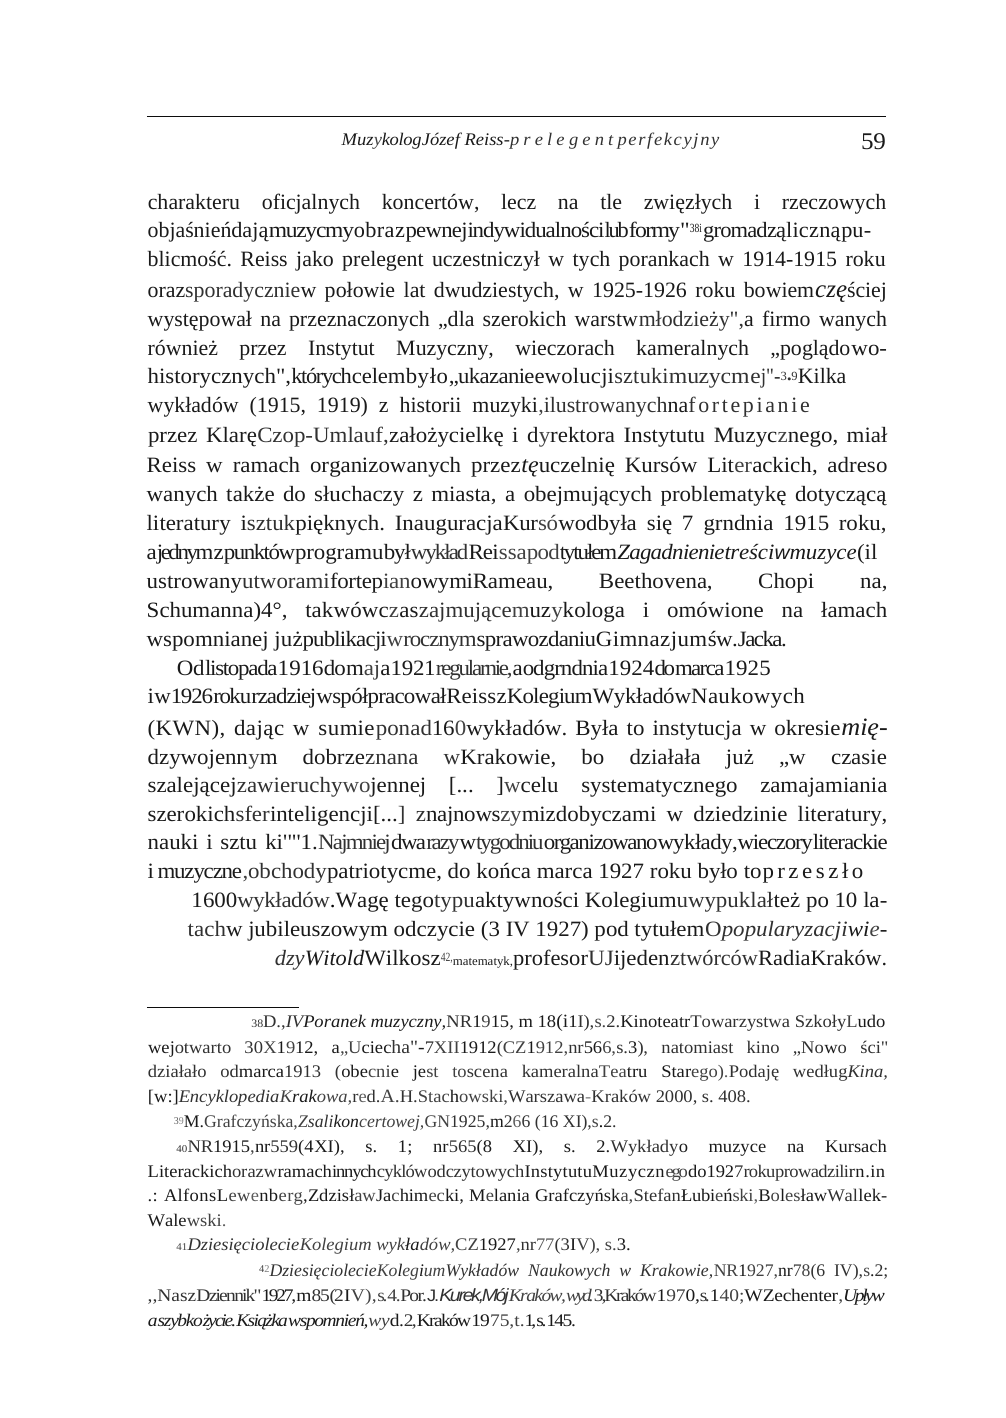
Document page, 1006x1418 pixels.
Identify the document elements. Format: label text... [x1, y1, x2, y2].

text 1600wykładów.Wagę tegotypuaktywności Kolegiumuwypuklałteż po 10 la­tachw jubileuszowym odczycie (3 IV 1927) pod tytułemOpopularyzacjiwie­dzyWitoldWilkosz42,matematyk,profesorUJijedenztwórcówRadiaKraków. [148, 887, 887, 971]
text 40NR1915,nr559(4XI), s. 1; nr565(8 XI), s. 2.Wykładyo muzyce na Kursach LiterackichorazwramachinnychcyklówodczytowychInstytutuMuzycznegodo1927rokuprowadzilirn.in.: AlfonsLewenberg,ZdzisławJachimecki, Melania Grafczyńska,StefanŁubieński,BolesławWal­lek-Walewski. [147, 1136, 887, 1230]
text 39M.Grafczyńska,Zsalikoncertowej,GN1925,m266 (16 XI),s.2. [174, 1111, 899, 1131]
text 42DziesięciolecieKolegiumWykładów Naukowych w Krakowie,NR1927,nr78(6 IV),s.2; [12, 1260, 888, 1280]
text wejotwarto 30X1912, a„Uciecha"-7XII1912(CZ1912,nr566,s.3), natomiast kino „Nowo­ ści" działało odmarca1913 (obecnie jest toscena kameralnaTeatru Starego).Podaję wedługKina,[w:]EncyklopediaKrakowa,red.A.H.Stachowski,Warszawa-Kraków 2000, s. 408. [148, 1036, 888, 1106]
text MuzykologJózef Reiss-prelegentperfekcyjny 59 [341, 85, 899, 154]
text 41DziesięciolecieKolegium wykładów,CZ1927,nr77(3IV), s.3. [176, 1235, 899, 1255]
text 38D.,IVPoranek muzyczny,NR1915, m 18(i1I),s.2.KinoteatrTowarzystwa SzkołyLudo­ [12, 1005, 885, 1032]
text przez KlaręCzop-Umlauf,założycielkę i dyrektora Instytutu Muzycznego, miał Reiss w ramach organizowanych przeztęuczelnię Kursów Literackich, adreso­ wanych także do słuchaczy z miasta, a obejmujących problematykę dotyczącą literatury isztukpięknych. InauguracjaKursówodbyła się 7 grndnia 1915 roku, ajednymzpunktówprogramubyłwykładReissapodtytułemZagadnienietreściwmuzyce(ilustrowanyutworamifortepianowymiRameau, Beethovena, Chopi­ na, Schumanna)4°, takwówczaszajmującemuzykologa i omówione na łamach wspomnianej jużpublikacjiwrocznymsprawozdaniuGimnazjumśw.Jacka. [146, 422, 887, 651]
text Odlistopada1916domaja1921regularnie,aodgrndnia1924domarca1925 iw1926rokurzadziejwspółpracowałReisszKolegiumWykładówNaukowych (KWN), dając w sumieponad160wykładów. Była to instytucja w okresiemię­dzywojennym dobrzeznana wKrakowie, bo działała już „w czasie szalejącejzawieruchywojennej [... ]wcelu systematycznego zamajamiania szerokichsferinteligencji[...] znajnowszymizdobyczami w dziedzinie literatury, nauki i sztu­ ki'"'1.Najmniejdwarazywtygodniuorganizowanowykłady,wieczoryliterackie i muzyczne,obchodypatriotycme, do końca marca 1927 roku było toprzeszło [147, 654, 888, 883]
text charakteru oficjalnych koncertów, lecz na tle zwięzłych i rzeczowych objaśnieńdająmuzycmyobrazpewnejindywidualnościlubformy"38igromadząlicznąpu­blicmość. Reiss jako prelegent uczestniczył w tych porankach w 1914-1915 roku orazsporadyczniew połowie lat dwudziestych, w 1925-1926 roku bowiemczę­ściej występował na przeznaczonych „dla szerokich warstwmłodzieży",a firmo­ wanych również przez Instytut Muzyczny, wieczorach kameralnych „poglądo­wo-historycznych",którychcelembyło„ukazanieewolucjisztukimuzycmej"-3•9Kilka wykładów (1915, 1919) z historii muzyki,ilustrowanychnafortepianie [147, 189, 887, 417]
text ,,NaszDziennik"1927,m85(2IV),s.4.Por.J.Kurek,MójKraków,wyd.3,Kraków1970,s.140;WZechenter,Upływaszybkożycie.Książkawspomnień,wyd.2,Kraków1975,t.1,s.145. [147, 1285, 887, 1330]
